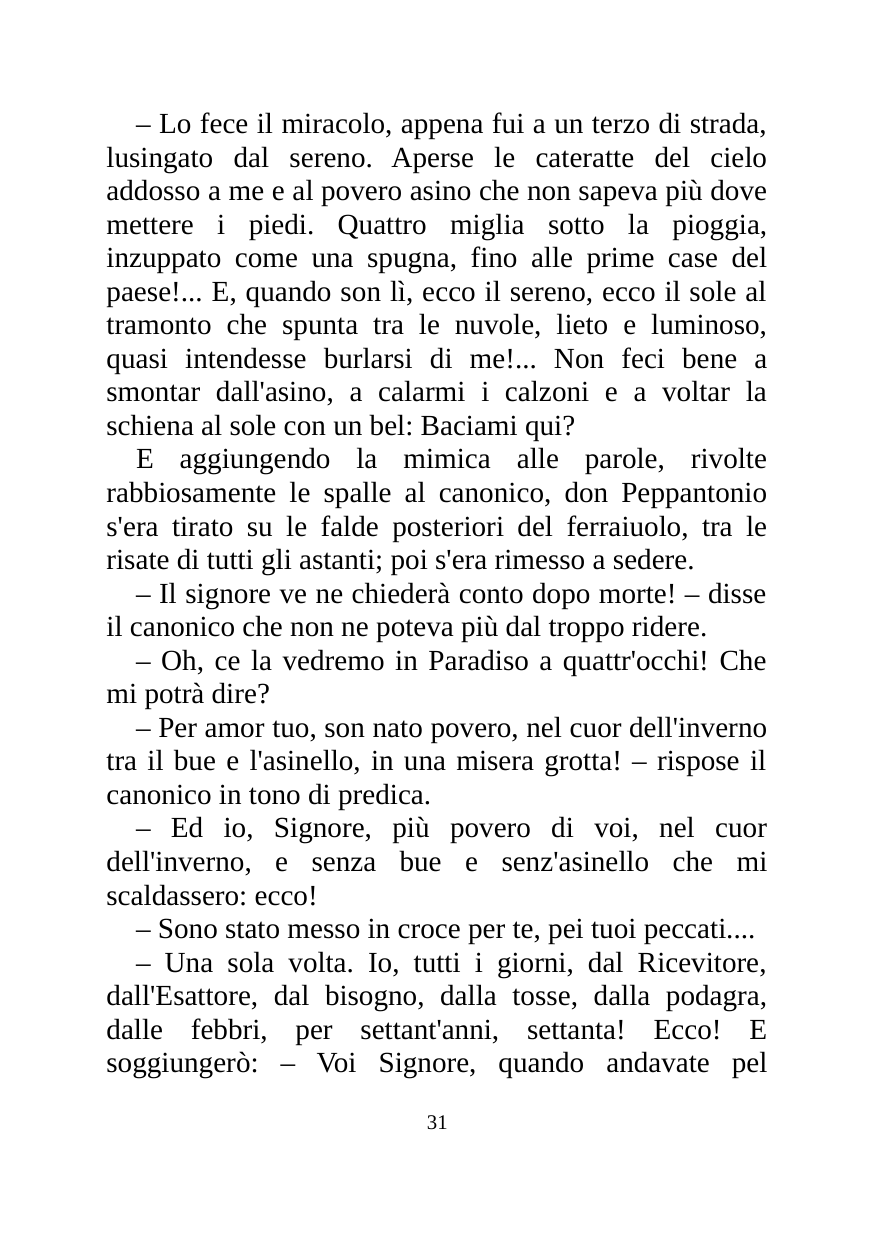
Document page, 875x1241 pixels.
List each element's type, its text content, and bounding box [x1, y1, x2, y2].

text – Sono stato messo in croce per te, pei tuoi peccati.... [106, 911, 768, 945]
text – Il signore ve ne chiederà conto dopo morte! – disse il canonico che non ne poteva più dal troppo ridere. [106, 576, 768, 643]
text – Lo fece il miracolo, appena fui a un terzo di strada, lusingato dal sereno. Aperse le cateratte del cielo addosso a me e al povero asino che non sapeva più dove mettere i piedi. Quattro miglia sotto la pioggia, inzuppato come una spugna, fino alle prime case del paese!... E, quando son lì, ecco il sereno, ecco il sole al tramonto che spunta tra le nuvole, lieto e luminoso, quasi intendesse burlarsi di me!... Non feci bene a smontar dall'asino, a calarmi i calzoni e a voltar la schiena al sole con un bel: Baciami qui? [106, 106, 768, 442]
text – Oh, ce la vedremo in Paradiso a quattr'occhi! Che mi potrà dire? [106, 643, 768, 710]
text – Ed io, Signore, più povero di voi, nel cuor dell'inverno, e senza bue e senz'asinello che mi scaldassero: ecco! [106, 811, 768, 911]
text – Per amor tuo, son nato povero, nel cuor dell'inverno tra il bue e l'asinello, in una misera grotta! – rispose il canonico in tono di predica. [106, 710, 768, 811]
text E aggiungendo la mimica alle parole, rivolte rabbiosamente le spalle al canonico, don Peppantonio s'era tirato su le falde posteriori del ferraiuolo, tra le risate di tutti gli astanti; poi s'era rimesso a sedere. [106, 442, 768, 576]
text – Una sola volta. Io, tutti i giorni, dal Ricevitore, dall'Esattore, dal bisogno, dalla tosse, dalla podagra, dalle febbri, per settant'anni, settanta! Ecco! E soggiungerò: – Voi Signore, quando andavate pel [106, 945, 768, 1079]
